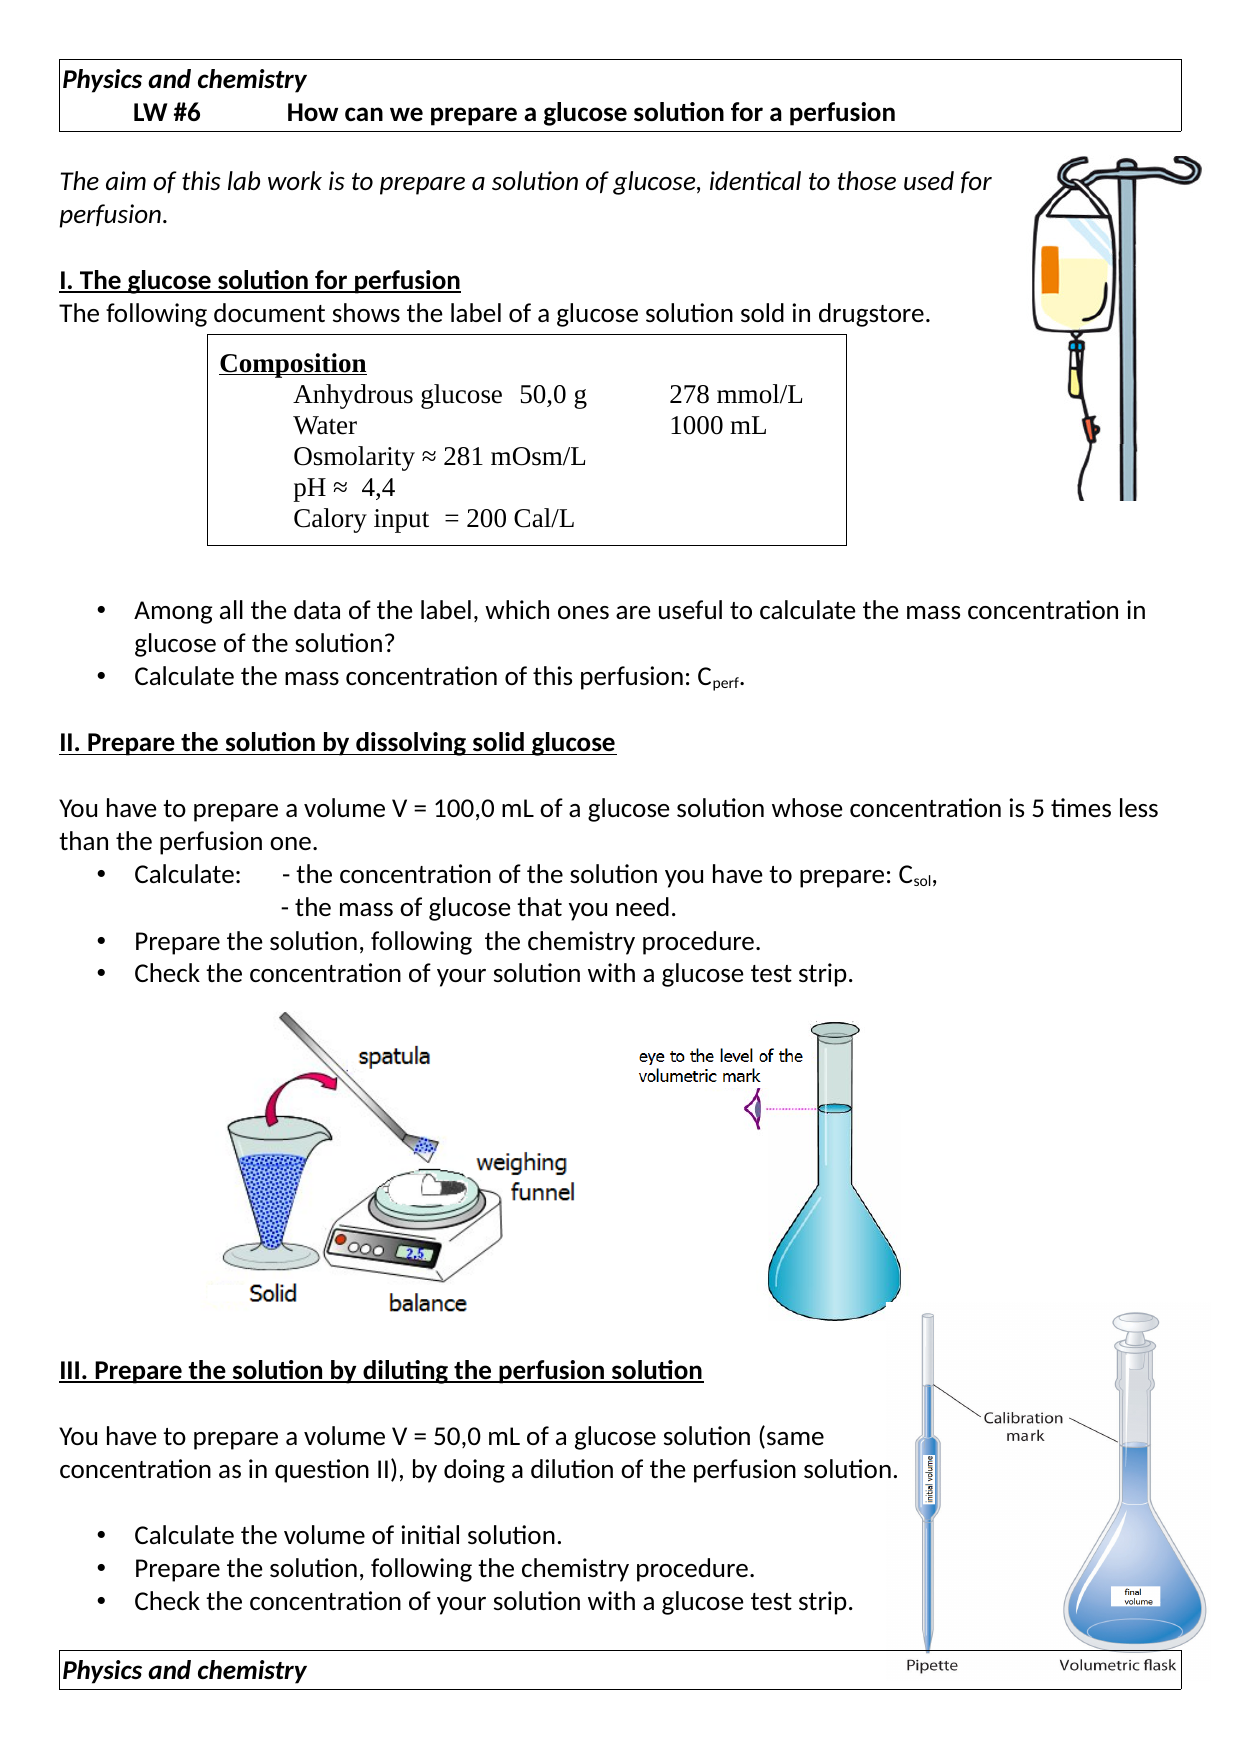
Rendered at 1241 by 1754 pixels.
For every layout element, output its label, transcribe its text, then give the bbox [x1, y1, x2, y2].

text I. The glucose solution for perfusion [59, 263, 996, 296]
text Physics and chemistry [60, 60, 1181, 92]
list Calculate the volume of initial solution. [97, 1518, 885, 1551]
picture [996, 147, 1222, 501]
text - the mass of glucose that you need. [59, 891, 1181, 924]
list Prepare the solution, following the chemistry procedure. [97, 1551, 885, 1584]
list Among all the data of the label, which ones are useful to calculate the mass concentration in glucose of the solution? [97, 593, 1181, 659]
list Prepare the solution, following the chemistry procedure. [97, 924, 1181, 957]
list Calculate the mass concentration of this perfusion: Cperf. [97, 659, 1181, 692]
list Check the concentration of your solution with a glucose test strip. [97, 1584, 885, 1617]
list Check the concentration of your solution with a glucose test strip. [97, 957, 1181, 990]
text You have to prepare a volume V = 50,0 mL of a glucose solution (same [59, 1419, 885, 1452]
text The aim of this lab work is to prepare a solution of glucose, identical to those used for perfusion. [59, 164, 996, 230]
text You have to prepare a volume V = 100,0 mL of a glucose solution whose concentration is 5 times less than the perfusion one. [59, 792, 1181, 858]
text concentration as in question II), by doing a dilution of the perfusion solution. [59, 1452, 885, 1485]
text LW #6 How can we prepare a glucose solution for a perfusion [60, 92, 1181, 131]
text II. Prepare the solution by dissolving solid glucose [59, 726, 1181, 758]
text III. Prepare the solution by diluting the perfusion solution [59, 1353, 885, 1386]
text The following document shows the label of a glucose solution sold in drugstore. [59, 296, 996, 329]
list Calculate: - the concentration of the solution you have to prepare: Csol, [97, 858, 1181, 891]
text Physics and chemistry [60, 1651, 1181, 1689]
